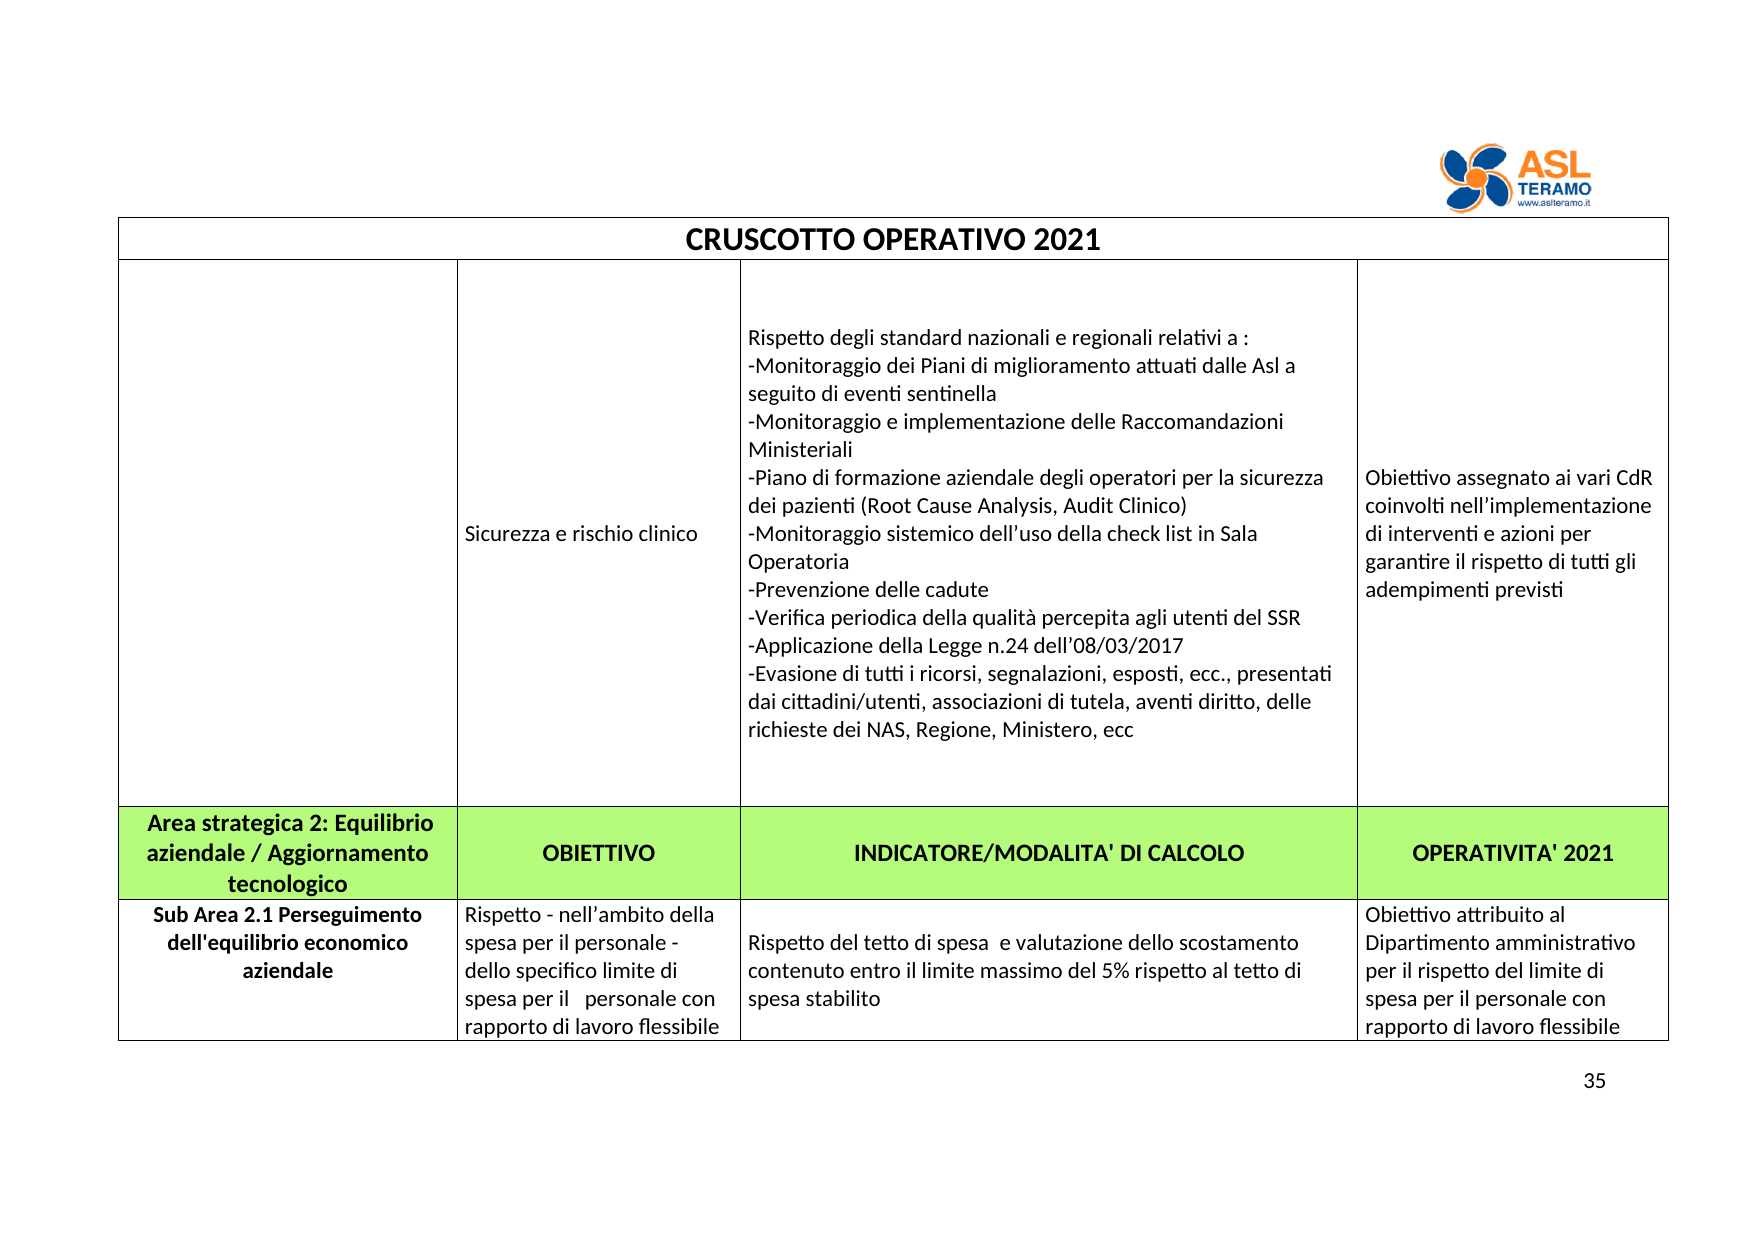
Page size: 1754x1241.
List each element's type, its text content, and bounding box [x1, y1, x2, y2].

table_cell Sicurezza e rischio clinico [458, 260, 740, 806]
table_cell Rispetto - nell’ambito della spesa per il personale - dello specifico limite di spesa per il personale con rapporto di lavoro flessibile [458, 900, 740, 1040]
table_cell Area strategica 2: Equilibrio aziendale / Aggiornamento tecnologico [119, 807, 457, 899]
table_header CRUSCOTTO OPERATIVO 2021 [119, 218, 1668, 259]
table_cell Sub Area 2.1 Perseguimento dell'equilibrio economico aziendale [119, 900, 457, 1040]
table_cell OBIETTIVO [458, 807, 740, 899]
table_cell Rispetto del tetto di spesa e valutazione dello scostamento contenuto entro il limite massimo del 5% rispetto al tetto di spesa stabilito [741, 900, 1357, 1040]
table_cell Rispetto degli standard nazionali e regionali relativi a : -Monitoraggio dei Piani di miglioramento attuati dalle Asl a seguito di eventi sentinella -Monitoraggio e implementazione delle Raccomandazioni Ministeriali -Piano di formazione aziendale degli operatori per la sicurezza dei pazienti (Root Cause Analysis, Audit Clinico) -Monitoraggio sistemico dell’uso della check list in Sala Operatoria -Prevenzione delle cadute -Verifica periodica della qualità percepita agli utenti del SSR -Applicazione della Legge n.24 dell’08/03/2017 -Evasione di tutti i ricorsi, segnalazioni, esposti, ecc., presentati dai cittadini/utenti, associazioni di tutela, aventi diritto, delle richieste dei NAS, Regione, Ministero, ecc [741, 260, 1357, 806]
table_cell [119, 260, 457, 806]
table_cell Obiettivo attribuito al Dipartimento amministrativo per il rispetto del limite di spesa per il personale con rapporto di lavoro flessibile [1358, 900, 1668, 1040]
table_cell Obiettivo assegnato ai vari CdR coinvolti nell’implementazione di interventi e azioni per garantire il rispetto di tutti gli adempimenti previsti [1358, 260, 1668, 806]
table_cell INDICATORE/MODALITA' DI CALCOLO [741, 807, 1357, 899]
table_cell OPERATIVITA' 2021 [1358, 807, 1668, 899]
